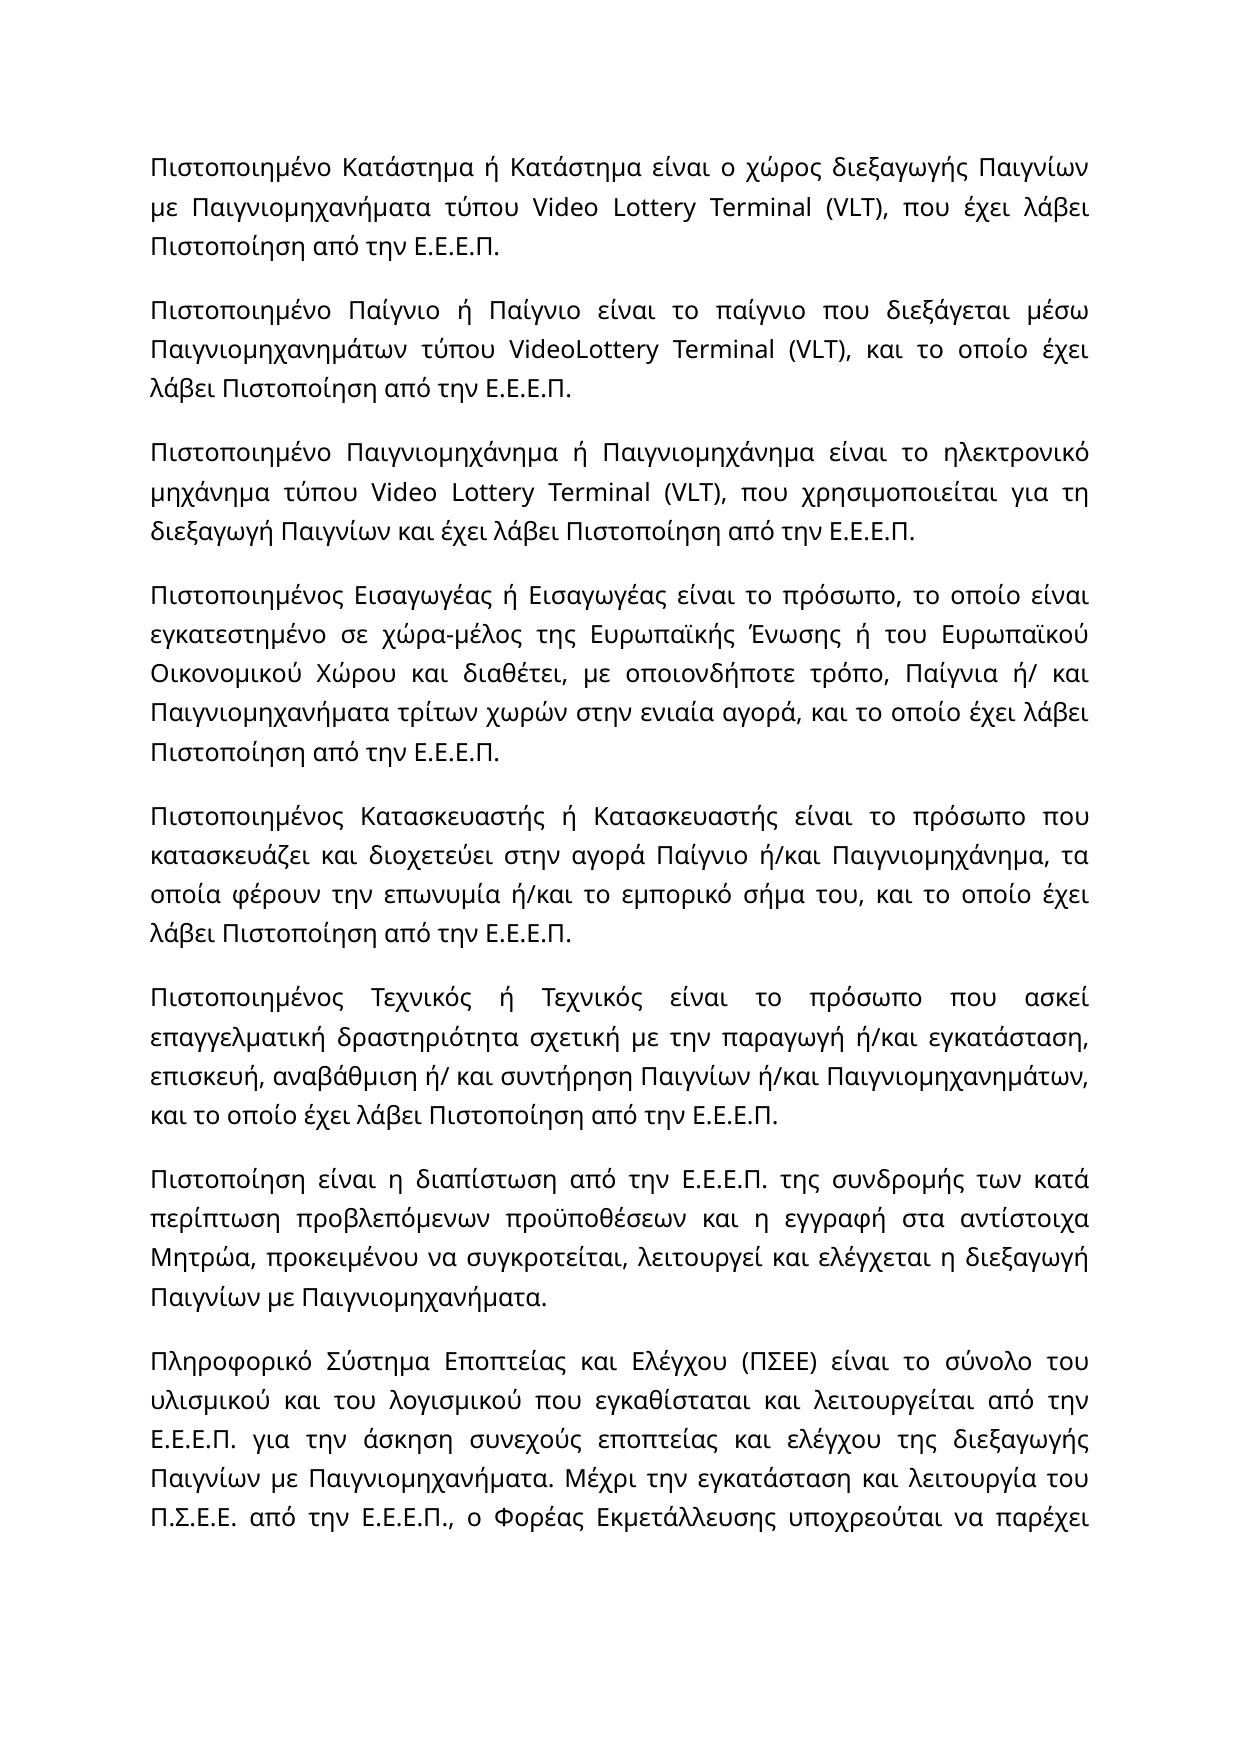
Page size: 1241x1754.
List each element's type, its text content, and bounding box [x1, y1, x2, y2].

text Πιστοποιημένος Εισαγωγέας ή Εισαγωγέας είναι το πρόσωπο, το οποίο είναι εγκατεστημένο σε χώρα-μέλος της Ευρωπαϊκής Ένωσης ή του Ευρωπαϊκού Οικονομικού Χώρου και διαθέτει, με οποιονδήποτε τρόπο, Παίγνια ή/ και Παιγνιομηχανήματα τρίτων χωρών στην ενιαία αγορά, και το οποίο έχει λάβει Πιστοποίηση από την Ε.Ε.Ε.Π. [150, 577, 1090, 768]
text Πιστοποιημένος Τεχνικός ή Τεχνικός είναι το πρόσωπο που ασκεί επαγγελματική δραστηριότητα σχετική με την παραγωγή ή/και εγκατάσταση, επισκευή, αναβάθμιση ή/ και συντήρηση Παιγνίων ή/και Παιγνιομηχανημάτων, και το οποίο έχει λάβει Πιστοποίηση από την Ε.Ε.Ε.Π. [150, 980, 1090, 1132]
text Πιστοποιημένο Παιγνιομηχάνημα ή Παιγνιομηχάνημα είναι το ηλεκτρονικό μηχάνημα τύπου Video Lottery Terminal (VLT), που χρησιμοποιείται για τη διεξαγωγή Παιγνίων και έχει λάβει Πιστοποίηση από την Ε.Ε.Ε.Π. [150, 435, 1090, 547]
text Πιστοποιημένος Κατασκευαστής ή Κατασκευαστής είναι το πρόσωπο που κατασκευάζει και διοχετεύει στην αγορά Παίγνιο ή/και Παιγνιομηχάνημα, τα οποία φέρουν την επωνυμία ή/και το εμπορικό σήμα του, και το οποίο έχει λάβει Πιστοποίηση από την Ε.Ε.Ε.Π. [150, 798, 1090, 950]
text Πιστοποίηση είναι η διαπίστωση από την Ε.Ε.Ε.Π. της συνδρομής των κατά περίπτωση προβλεπόμενων προϋποθέσεων και η εγγραφή στα αντίστοιχα Μητρώα, προκειμένου να συγκροτείται, λειτουργεί και ελέγχεται η διεξαγωγή Παιγνίων με Παιγνιομηχανήματα. [150, 1162, 1090, 1313]
text Πληροφορικό Σύστημα Εποπτείας και Ελέγχου (ΠΣΕΕ) είναι το σύνολο του υλισμικού και του λογισμικού που εγκαθίσταται και λειτουργείται από την Ε.Ε.Ε.Π. για την άσκηση συνεχούς εποπτείας και ελέγχου της διεξαγωγής Παιγνίων με Παιγνιομηχανήματα. Μέχρι την εγκατάσταση και λειτουργία του Π.Σ.Ε.Ε. από την Ε.Ε.Ε.Π., ο Φορέας Εκμετάλλευσης υποχρεούται να παρέχει [150, 1343, 1090, 1534]
text Πιστοποιημένο Κατάστημα ή Κατάστημα είναι ο χώρος διεξαγωγής Παιγνίων με Παιγνιομηχανήματα τύπου Video Lottery Terminal (VLT), που έχει λάβει Πιστοποίηση από την Ε.Ε.Ε.Π. [150, 150, 1090, 262]
text Πιστοποιημένο Παίγνιο ή Παίγνιο είναι το παίγνιο που διεξάγεται μέσω Παιγνιομηχανημάτων τύπου VideoLottery Terminal (VLT), και το οποίο έχει λάβει Πιστοποίηση από την Ε.Ε.Ε.Π. [150, 292, 1090, 405]
